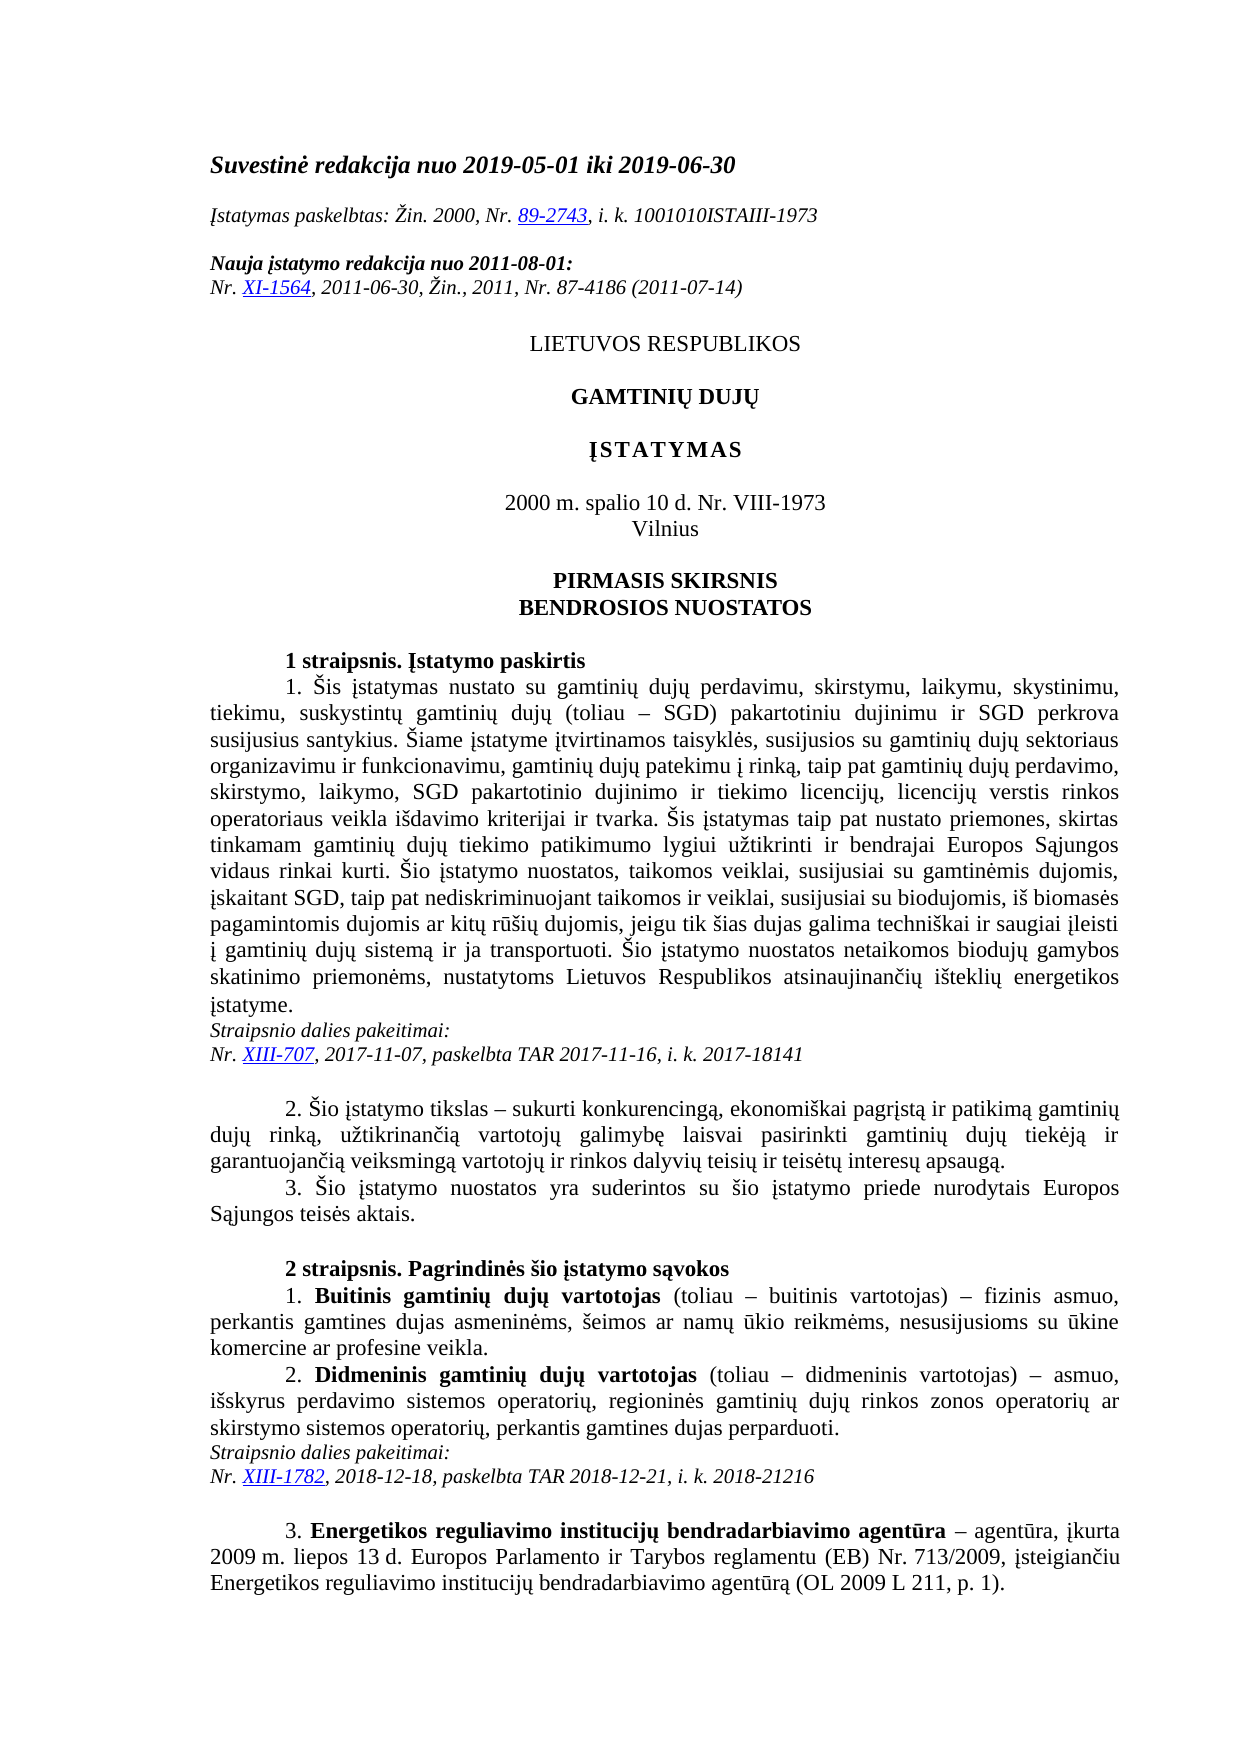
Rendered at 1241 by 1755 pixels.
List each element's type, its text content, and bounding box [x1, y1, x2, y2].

text 3. Šio įstatymo nuostatos yra suderintos su šio įstatymo priede nurodytais Europos Sąjungos teisės aktais. [210, 1174, 1120, 1227]
text Nr. XIII-707, 2017-11-07, paskelbta TAR 2017-11-16, i. k. 2017-18141 [210, 1042, 1120, 1066]
text BENDROSIOS NUOSTATOS [210, 594, 1120, 620]
text Nr. XI-1564, 2011-06-30, Žin., 2011, Nr. 87-4186 (2011-07-14) [210, 275, 1120, 299]
text 1. Šis įstatymas nustato su gamtinių dujų perdavimu, skirstymu, laikymu, skystinimu, tiekimu, suskystintų gamtinių dujų (toliau – SGD) pakartotiniu dujinimu ir SGD perkrova susijusius santykius. Šiame įstatyme įtvirtinamos taisyklės, susijusios su gamtinių dujų sektoriaus organizavimu ir funkcionavimu, gamtinių dujų patekimu į rinką, taip pat gamtinių dujų perdavimo, skirstymo, laikymo, SGD pakartotinio dujinimo ir tiekimo licencijų, licencijų verstis rinkos operatoriaus veikla išdavimo kriterijai ir tvarka. Šis įstatymas taip pat nustato priemones, skirtas tinkamam gamtinių dujų tiekimo patikimumo lygiui užtikrinti ir bendrajai Europos Sąjungos vidaus rinkai kurti. Šio įstatymo nuostatos, taikomos veiklai, susijusiai su gamtinėmis dujomis, įskaitant SGD, taip pat nediskriminuojant taikomos ir veiklai, susijusiai su biodujomis, iš biomasės pagamintomis dujomis ar kitų rūšių dujomis, jeigu tik šias dujas galima techniškai ir saugiai įleisti į gamtinių dujų sistemą ir ja transportuoti. Šio įstatymo nuostatos netaikomos biodujų gamybos skatinimo priemonėms, nustatytoms Lietuvos Respublikos atsinaujinančių išteklių energetikos įstatyme. [210, 673, 1120, 1018]
text 3. Energetikos reguliavimo institucijų bendradarbiavimo agentūra – agentūra, įkurta 2009 m. liepos 13 d. Europos Parlamento ir Tarybos reglamentu (EB) Nr. 713/2009, įsteigiančiu Energetikos reguliavimo institucijų bendradarbiavimo agentūrą (OL 2009 L 211, p. 1). [210, 1517, 1120, 1596]
text Straipsnio dalies pakeitimai: [210, 1018, 1120, 1042]
text 2 straipsnis. Pagrindinės šio įstatymo sąvokos [210, 1255, 1120, 1282]
text Nr. XIII-1782, 2018-12-18, paskelbta TAR 2018-12-21, i. k. 2018-21216 [210, 1464, 1120, 1488]
text LIETUVOS RESPUBLIKOS [210, 330, 1120, 357]
text Nauja įstatymo redakcija nuo 2011-08-01: [210, 251, 1120, 275]
text 2000 m. spalio 10 d. Nr. VIII-1973 Vilnius [210, 488, 1120, 541]
text PIRMASIS SKIRSNIS [210, 568, 1120, 594]
text 2. Didmeninis gamtinių dujų vartotojas (toliau – didmeninis vartotojas) – asmuo, išskyrus perdavimo sistemos operatorių, regioninės gamtinių dujų rinkos zonos operatorių ar skirstymo sistemos operatorių, perkantis gamtines dujas perparduoti. [210, 1361, 1120, 1440]
text Straipsnio dalies pakeitimai: [210, 1440, 1120, 1464]
text 1 straipsnis. Įstatymo paskirtis [210, 647, 1120, 673]
text 2. Šio įstatymo tikslas – sukurti konkurencingą, ekonomiškai pagrįstą ir patikimą gamtinių dujų rinką, užtikrinančią vartotojų galimybę laisvai pasirinkti gamtinių dujų tiekėją ir garantuojančią veiksmingą vartotojų ir rinkos dalyvių teisių ir teisėtų interesų apsaugą. [210, 1095, 1120, 1174]
text ĮSTATYMAS [210, 436, 1120, 462]
text Įstatymas paskelbtas: Žin. 2000, Nr. 89-2743, i. k. 1001010ISTAIII-1973 [210, 203, 1120, 227]
text Suvestinė redakcija nuo 2019-05-01 iki 2019-06-30 [210, 150, 1120, 179]
text GAMTINIŲ DUJŲ [210, 383, 1120, 409]
text 1. Buitinis gamtinių dujų vartotojas (toliau – buitinis vartotojas) – fizinis asmuo, perkantis gamtines dujas asmeninėms, šeimos ar namų ūkio reikmėms, nesusijusioms su ūkine komercine ar profesine veikla. [210, 1282, 1120, 1361]
